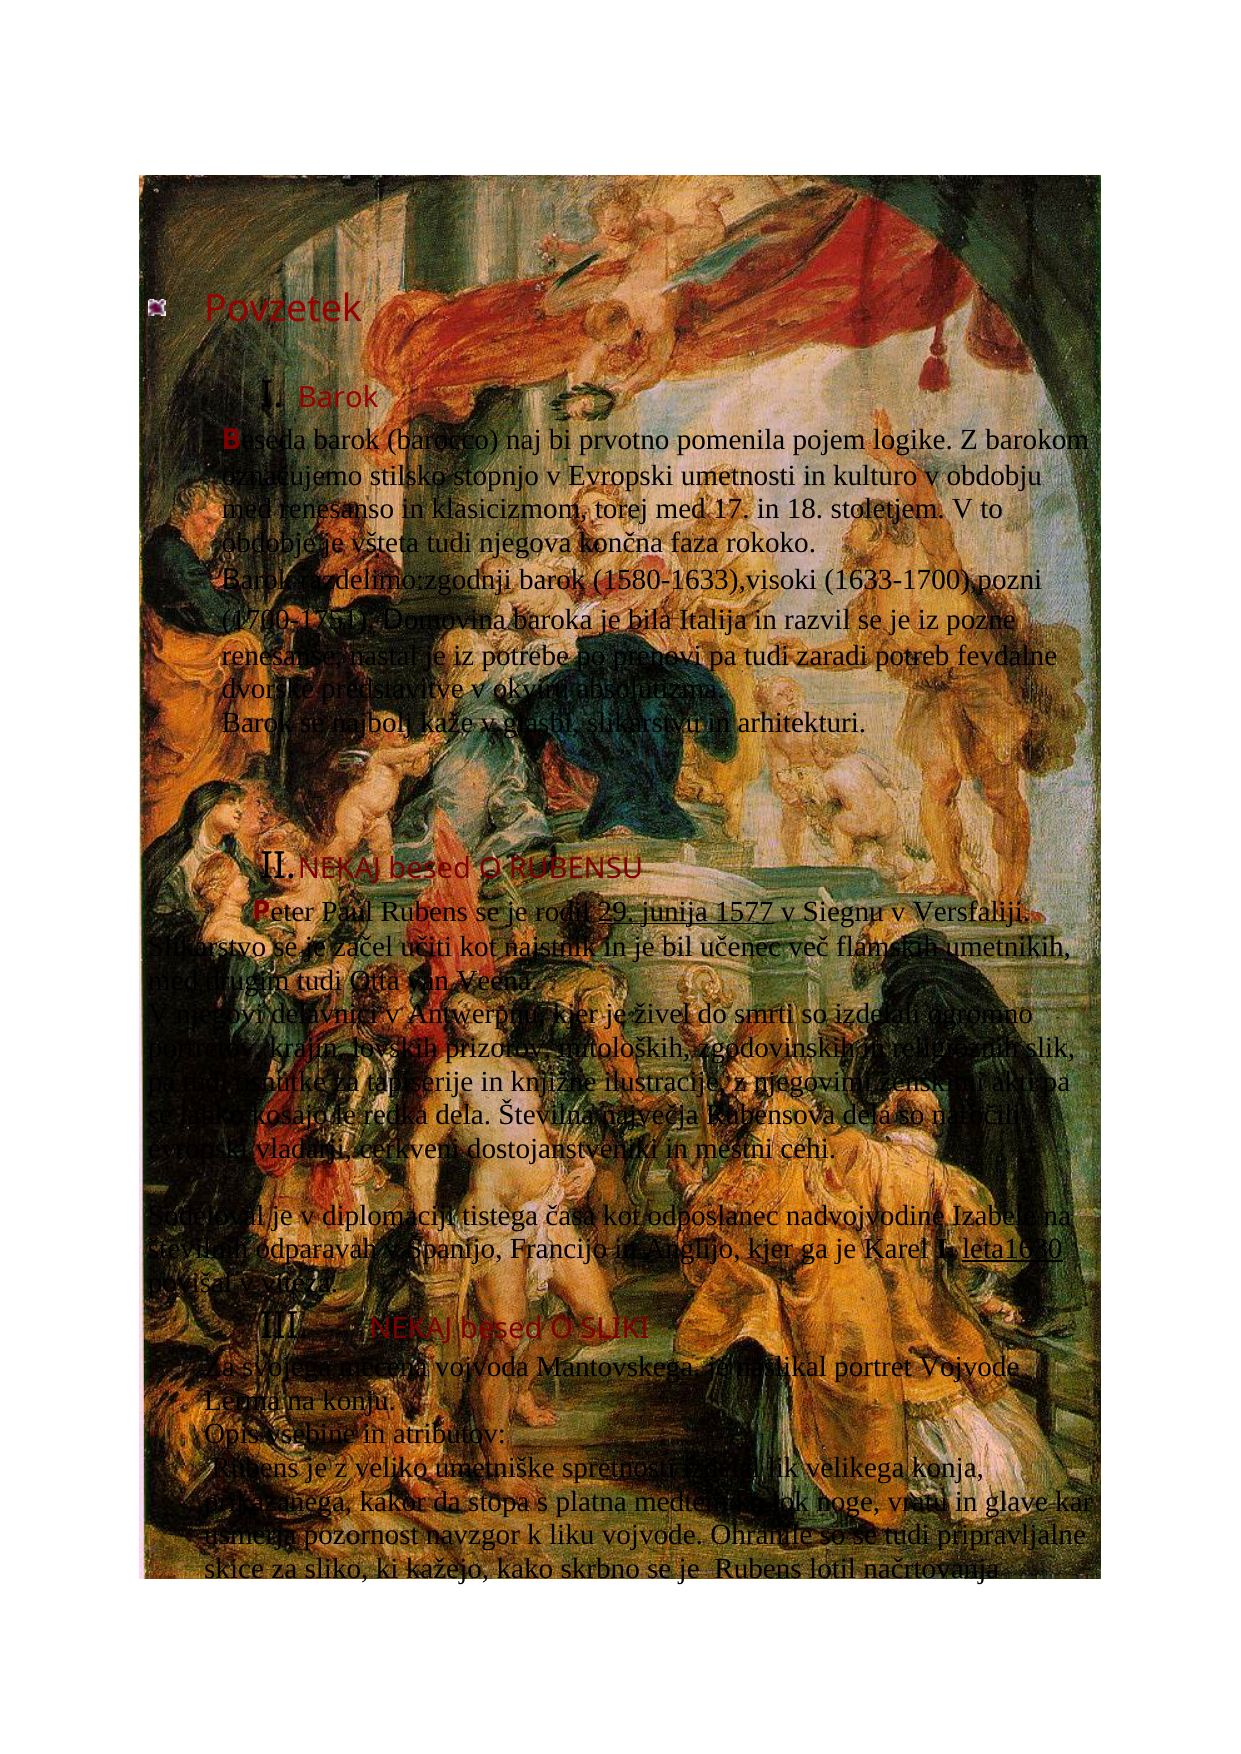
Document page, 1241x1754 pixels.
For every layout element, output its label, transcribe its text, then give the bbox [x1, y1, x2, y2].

text Barok razdelimo:zgodnji barok (1580-1633),visoki (1633-1700),pozni (1700-1751). Domovina baroka je bila Italija in razvil se je iz pozne renesanse, nastal je iz potrebe po prenovi pa tudi zaradi potreb fevdalne dvorske predstavitve v okviru absolutizma. [221, 558, 1093, 705]
text Opis vsebine in atributov: [204, 1417, 1093, 1450]
list Barok [260, 367, 1093, 418]
text Za svojega mecena vojvoda Mantovskega, je naslikal portret Vojvode Lerma na konju. [204, 1349, 1093, 1417]
text Peter Paul Rubens se je rodil 29. junija 1577 v Siegnu v Versfaliji. Slikarstvo se je začel učiti kot najstnik in je bil učenec več flamskih umetnikih, med drugim tudi Otta van Veena. [148, 890, 1093, 997]
list NEKAJ besed O SLIKI [260, 1298, 1093, 1349]
text Sodeloval je v diplomaciji tistega časa kot odposlanec nadvojvodine Izabele na številnih odparavah v Španijo, Francijo in Anglijo, kjer ga je Karel I. leta1630 povišal v viteza. [148, 1198, 1093, 1298]
text Beseda barok (barocco) naj bi prvotno pomenila pojem logike. Z barokom označujemo stilsko stopnjo v Evropski umetnosti in kulturo v obdobju med renesanso in klasicizmom, torej med 17. in 18. stoletjem. V to obdobje je všteta tudi njegova končna faza rokoko. [221, 418, 1093, 558]
text Barok se najbolj kaže v glasbi, slikarstvu in arhitekturi. [148, 705, 1093, 738]
text Rubens je z veliko umetniške spretnosti izdelal lik velikega konja, prikazanega, kakor da stopa s platna medtem ko lok noge, vratu in glave kar usmerja pozornost navzgor k liku vojvode. Ohranile so se tudi pripravljalne skice za sliko, ki kažejo, kako skrbno se je Rubens lotil načrtovanja [204, 1450, 1093, 1584]
picture [139, 175, 1101, 1579]
list Povzetek [148, 282, 1093, 333]
list NEKAJ besed O RUBENSU [260, 839, 1093, 890]
text V njegovi delavnici v Antwerpnu, kjer je živel do smrti so izdelali ogromno portretov, krajin, lovskih prizorov, mitoloških, zgodovinskih in religioznih slik, pa tudi osnutke za tapiserije in knjižne ilustracije, z njegovimi ženskimi akti pa se lahko kosajo le redka dela. Številna največja Rubensova dela so naročili evropski vladarji, cerkveni dostojanstveniki in mestni cehi. [148, 997, 1093, 1164]
